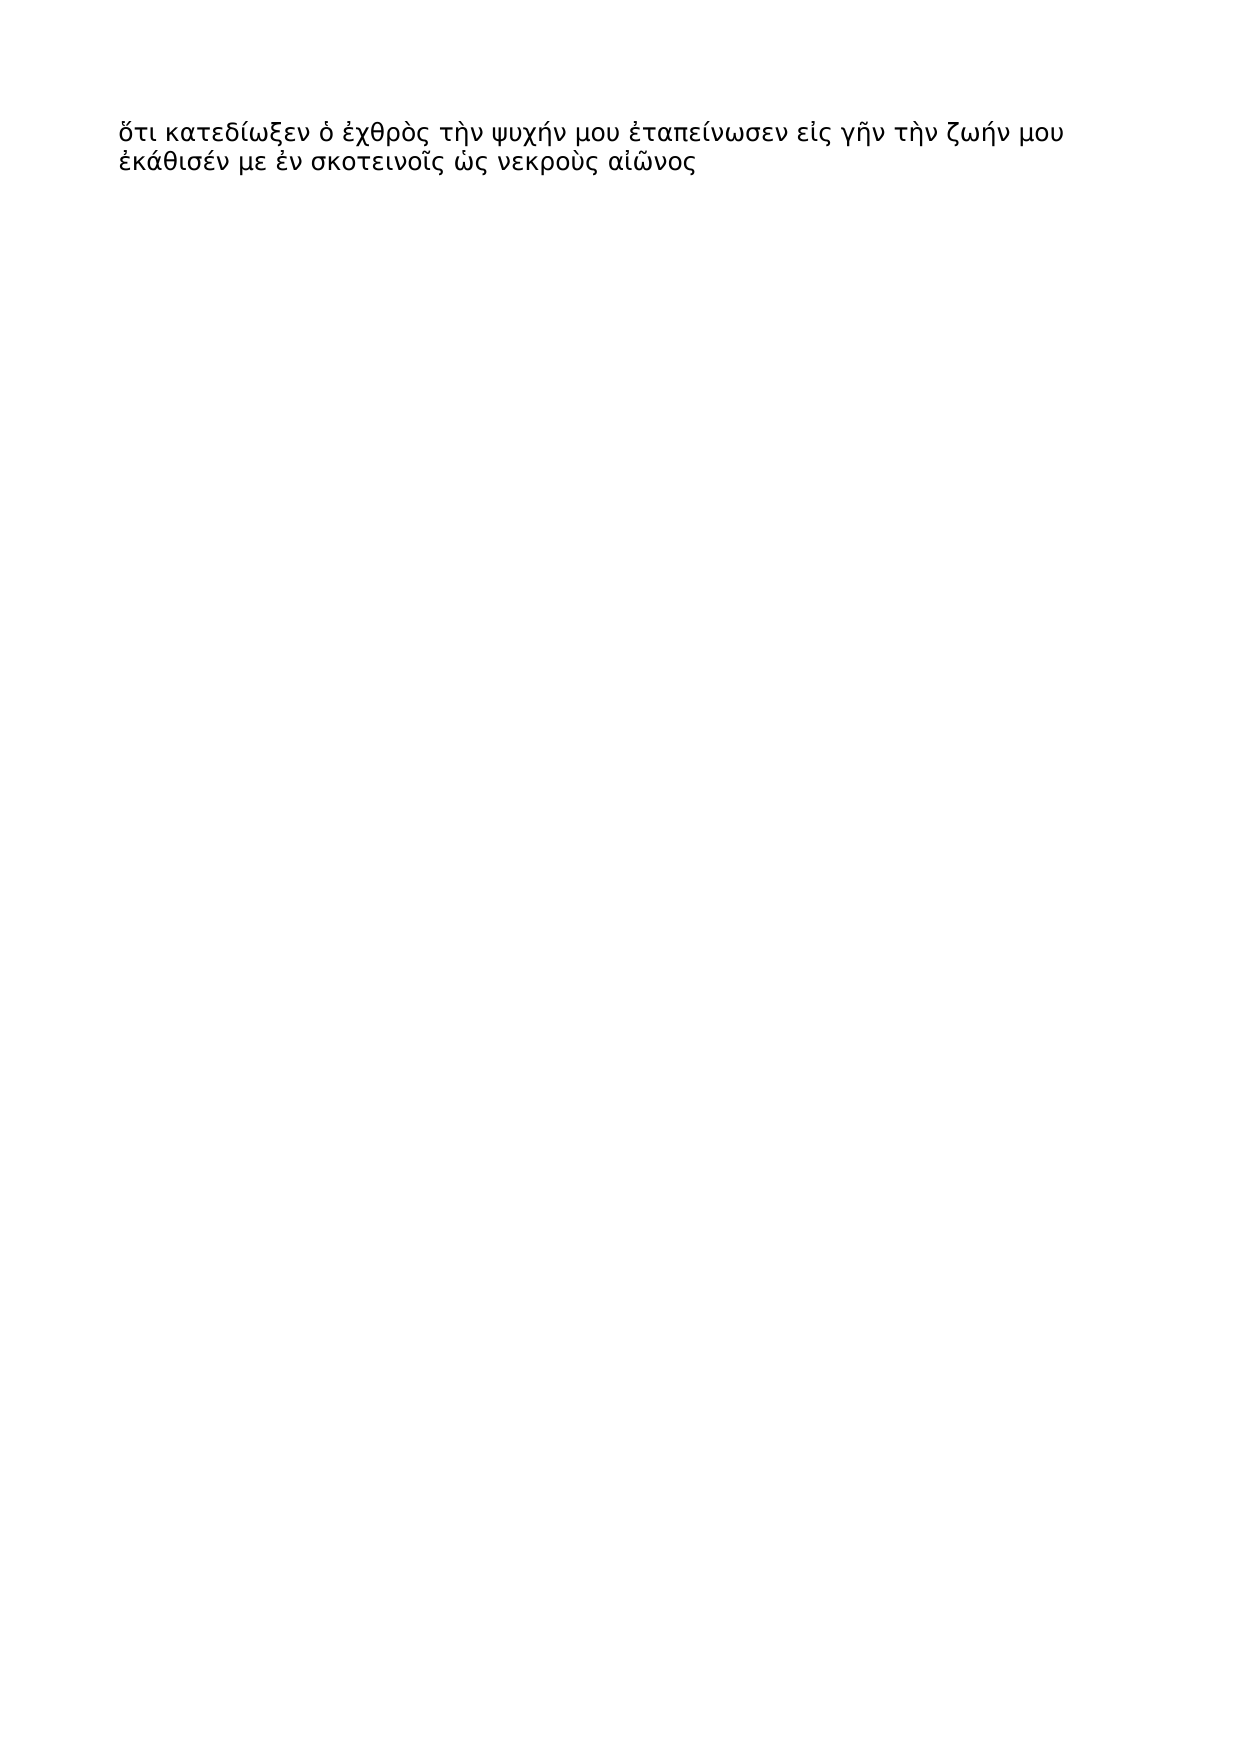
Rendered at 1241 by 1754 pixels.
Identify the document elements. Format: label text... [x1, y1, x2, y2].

text ὅτι κατεδίωξεν ὁ ἐχθρὸς τὴν ψυχήν μου ἐταπείνωσεν εἰς γῆν τὴν ζωήν μου ἐκάθισέν με ἐν σκοτεινοῖς ὡς νεκροὺς αἰῶνος [118, 118, 1122, 176]
